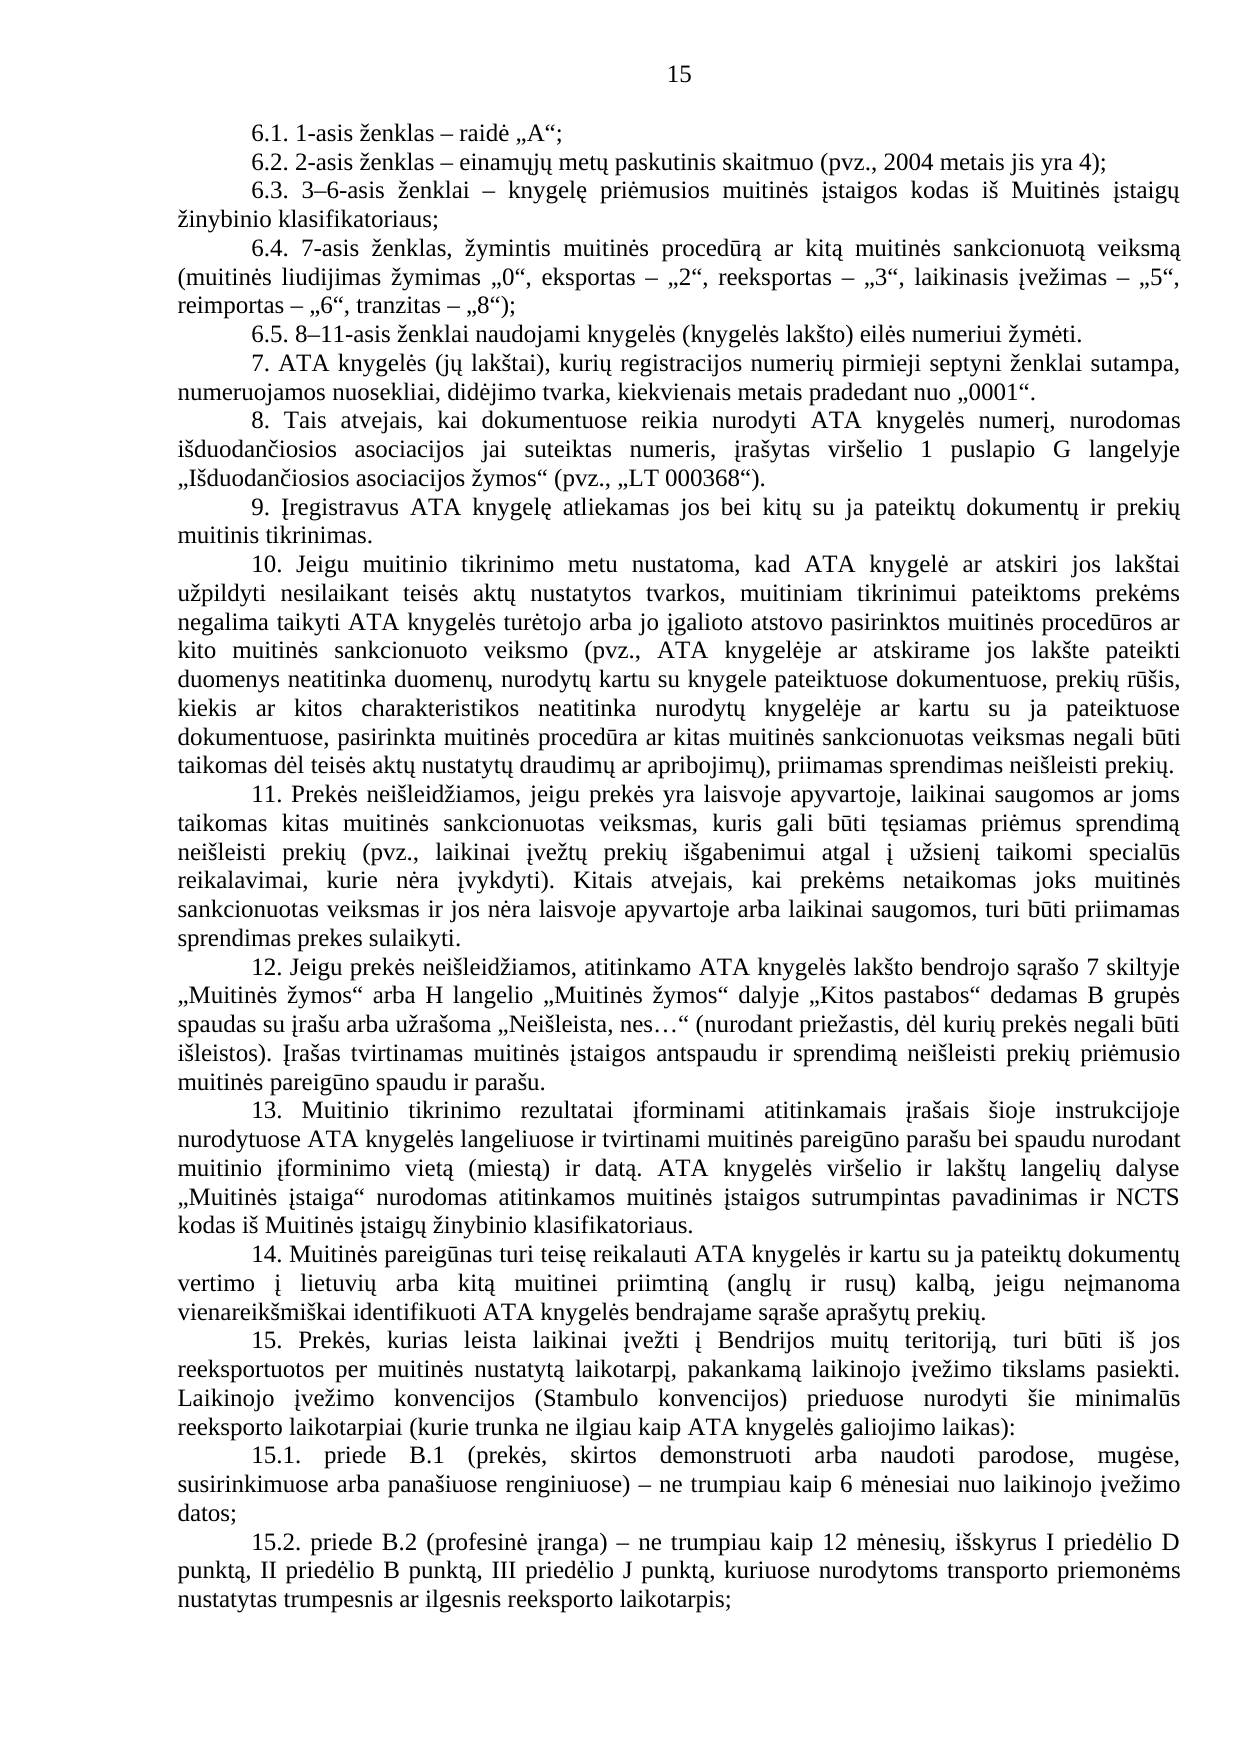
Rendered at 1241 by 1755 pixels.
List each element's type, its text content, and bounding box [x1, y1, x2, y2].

text 8. Tais atvejais, kai dokumentuose reikia nurodyti ATA knygelės numerį, nurodomas išduodančiosios asociacijos jai suteiktas numeris, įrašytas viršelio 1 puslapio G langelyje „Išduodančiosios asociacijos žymos“ (pvz., „LT 000368“). [177, 406, 1181, 492]
text 15.1. priede B.1 (prekės, skirtos demonstruoti arba naudoti parodose, mugėse, susirinkimuose arba panašiuose renginiuose) – ne trumpiau kaip 6 mėnesiai nuo laikinojo įvežimo datos; [177, 1441, 1181, 1527]
text 6.4. 7-asis ženklas, žymintis muitinės procedūrą ar kitą muitinės sankcionuotą veiksmą (muitinės liudijimas žymimas „0“, eksportas – „2“, reeksportas – „3“, laikinasis įvežimas – „5“, reimportas – „6“, tranzitas – „8“); [177, 233, 1181, 319]
text 6.5. 8–11-asis ženklai naudojami knygelės (knygelės lakšto) eilės numeriui žymėti. [177, 319, 1181, 348]
text 6.2. 2-asis ženklas – einamųjų metų paskutinis skaitmuo (pvz., 2004 metais jis yra 4); [177, 147, 1181, 176]
text 6.3. 3–6-asis ženklai – knygelę priėmusios muitinės įstaigos kodas iš Muitinės įstaigų žinybinio klasifikatoriaus; [177, 176, 1181, 233]
text 9. Įregistravus ATA knygelę atliekamas jos bei kitų su ja pateiktų dokumentų ir prekių muitinis tikrinimas. [177, 492, 1181, 549]
text 12. Jeigu prekės neišleidžiamos, atitinkamo ATA knygelės lakšto bendrojo sąrašo 7 skiltyje „Muitinės žymos“ arba H langelio „Muitinės žymos“ dalyje „Kitos pastabos“ dedamas B grupės spaudas su įrašu arba užrašoma „Neišleista, nes…“ (nurodant priežastis, dėl kurių prekės negali būti išleistos). Įrašas tvirtinamas muitinės įstaigos antspaudu ir sprendimą neišleisti prekių priėmusio muitinės pareigūno spaudu ir parašu. [177, 952, 1181, 1096]
text 15. Prekės, kurias leista laikinai įvežti į Bendrijos muitų teritoriją, turi būti iš jos reeksportuotos per muitinės nustatytą laikotarpį, pakankamą laikinojo įvežimo tikslams pasiekti. Laikinojo įvežimo konvencijos (Stambulo konvencijos) prieduose nurodyti šie minimalūs reeksporto laikotarpiai (kurie trunka ne ilgiau kaip ATA knygelės galiojimo laikas): [177, 1326, 1181, 1441]
text 15.2. priede B.2 (profesinė įranga) – ne trumpiau kaip 12 mėnesių, išskyrus I priedėlio D punktą, II priedėlio B punktą, III priedėlio J punktą, kuriuose nurodytoms transporto priemonėms nustatytas trumpesnis ar ilgesnis reeksporto laikotarpis; [177, 1527, 1181, 1613]
text 11. Prekės neišleidžiamos, jeigu prekės yra laisvoje apyvartoje, laikinai saugomos ar joms taikomas kitas muitinės sankcionuotas veiksmas, kuris gali būti tęsiamas priėmus sprendimą neišleisti prekių (pvz., laikinai įvežtų prekių išgabenimui atgal į užsienį taikomi specialūs reikalavimai, kurie nėra įvykdyti). Kitais atvejais, kai prekėms netaikomas joks muitinės sankcionuotas veiksmas ir jos nėra laisvoje apyvartoje arba laikinai saugomos, turi būti priimamas sprendimas prekes sulaikyti. [177, 779, 1181, 952]
text 7. ATA knygelės (jų lakštai), kurių registracijos numerių pirmieji septyni ženklai sutampa, numeruojamos nuosekliai, didėjimo tvarka, kiekvienais metais pradedant nuo „0001“. [177, 348, 1181, 406]
text 14. Muitinės pareigūnas turi teisę reikalauti ATA knygelės ir kartu su ja pateiktų dokumentų vertimo į lietuvių arba kitą muitinei priimtiną (anglų ir rusų) kalbą, jeigu neįmanoma vienareikšmiškai identifikuoti ATA knygelės bendrajame sąraše aprašytų prekių. [177, 1239, 1181, 1326]
text 10. Jeigu muitinio tikrinimo metu nustatoma, kad ATA knygelė ar atskiri jos lakštai užpildyti nesilaikant teisės aktų nustatytos tvarkos, muitiniam tikrinimui pateiktoms prekėms negalima taikyti ATA knygelės turėtojo arba jo įgalioto atstovo pasirinktos muitinės procedūros ar kito muitinės sankcionuoto veiksmo (pvz., ATA knygelėje ar atskirame jos lakšte pateikti duomenys neatitinka duomenų, nurodytų kartu su knygele pateiktuose dokumentuose, prekių rūšis, kiekis ar kitos charakteristikos neatitinka nurodytų knygelėje ar kartu su ja pateiktuose dokumentuose, pasirinkta muitinės procedūra ar kitas muitinės sankcionuotas veiksmas negali būti taikomas dėl teisės aktų nustatytų draudimų ar apribojimų), priimamas sprendimas neišleisti prekių. [177, 549, 1181, 779]
text 13. Muitinio tikrinimo rezultatai įforminami atitinkamais įrašais šioje instrukcijoje nurodytuose ATA knygelės langeliuose ir tvirtinami muitinės pareigūno parašu bei spaudu nurodant muitinio įforminimo vietą (miestą) ir datą. ATA knygelės viršelio ir lakštų langelių dalyse „Muitinės įstaiga“ nurodomas atitinkamos muitinės įstaigos sutrumpintas pavadinimas ir NCTS kodas iš Muitinės įstaigų žinybinio klasifikatoriaus. [177, 1096, 1181, 1239]
text 6.1. 1-asis ženklas – raidė „A“; [177, 118, 1181, 147]
